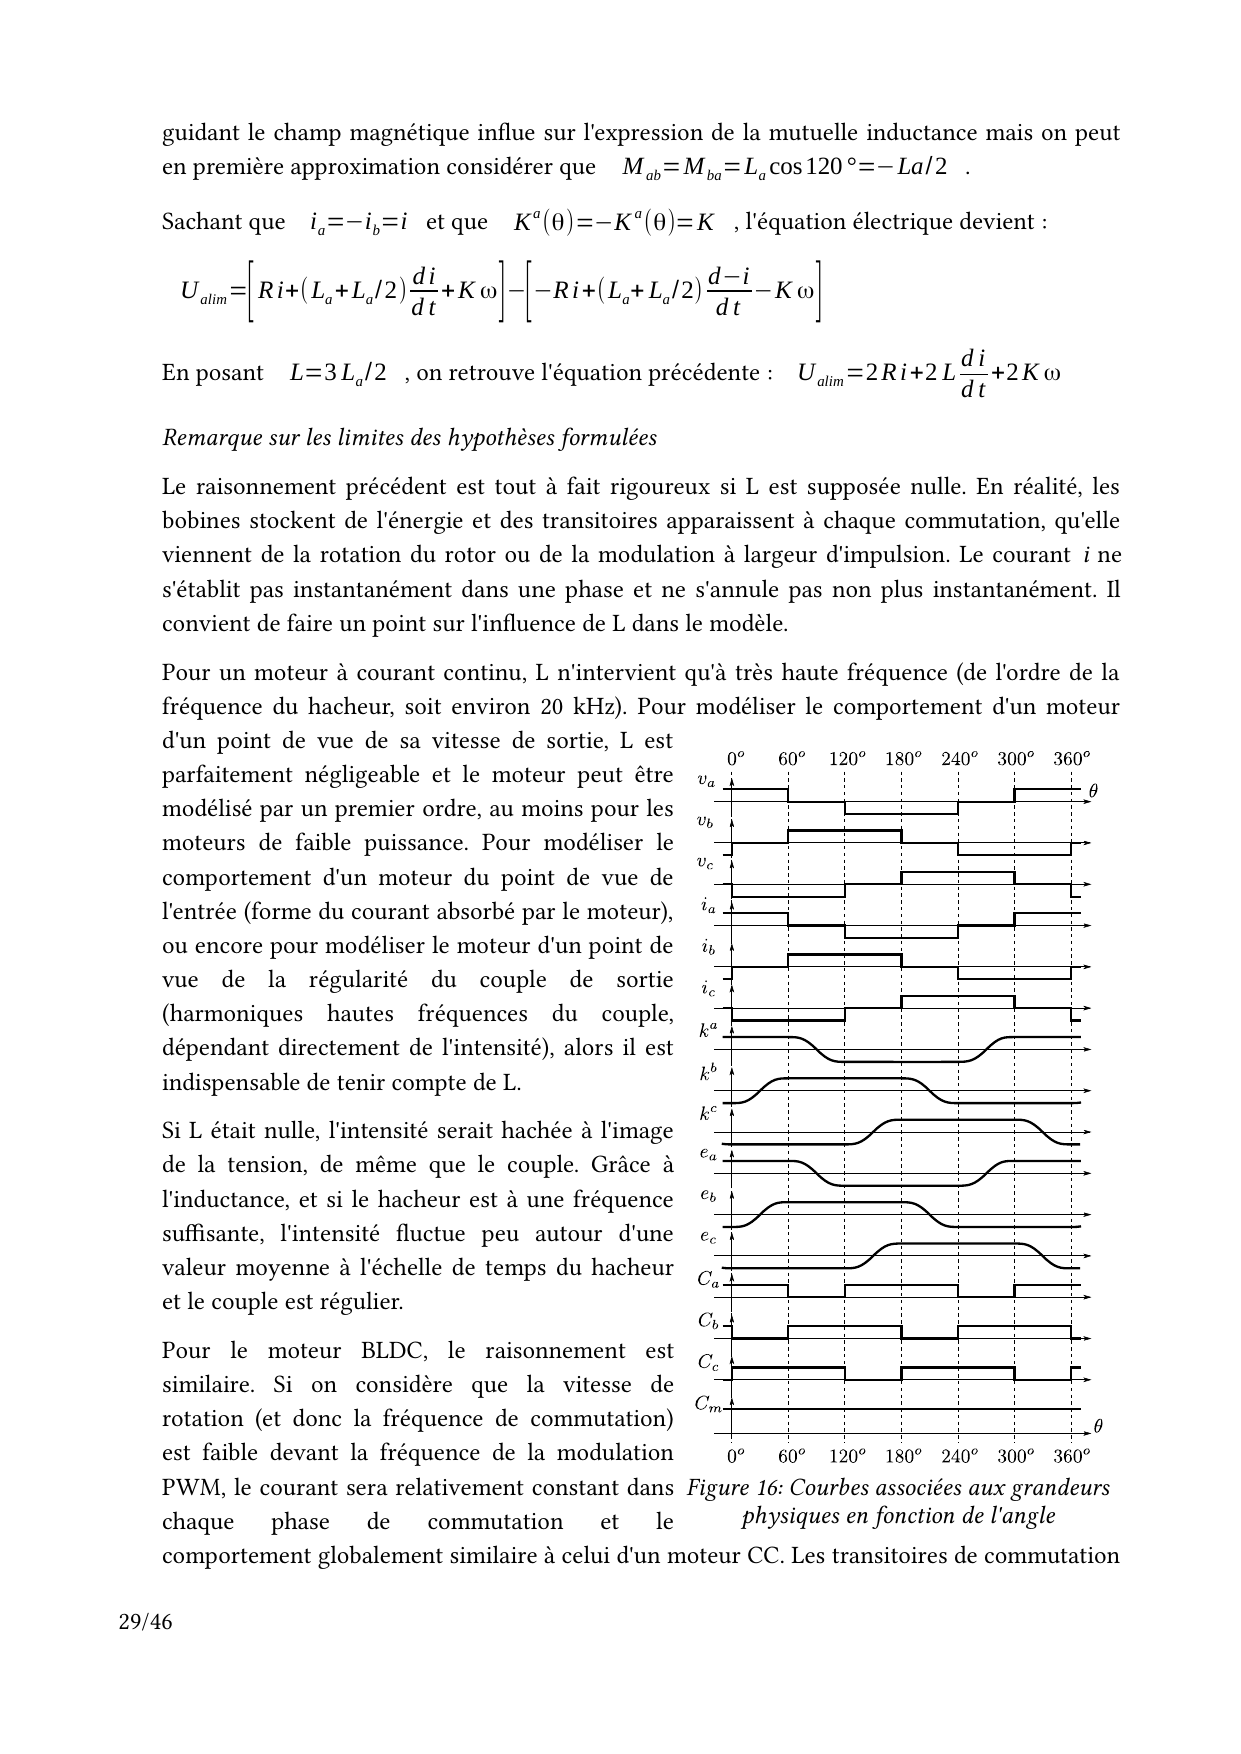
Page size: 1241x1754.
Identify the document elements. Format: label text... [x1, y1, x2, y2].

text Si L était nulle, l'intensité serait hachée à l'image de la tension, de même que le couple. Grâce à l'inductance, et si le hacheur est à une fréquence suffisante, l'intensité fluctue peu autour d'une valeur moyenne à l'échelle de temps du hacheur et le couple est régulier. [162, 1116, 675, 1316]
text Sachant que et que , l'équation électrique devient : [162, 204, 1122, 239]
text Remarque sur les limites des hypothèses formulées [162, 423, 1122, 452]
text La mutuelle inductance est liée à l'inductance propre : les bobines ont le même nombre de spires et elles sont inclinées entre elles d'un angle de 120°. La géométrie des armatures guidant le champ magnétique influe sur l'expression de la mutuelle inductance mais on peut en première approximation considérer que . [162, 118, 1122, 184]
text Figure 16: Courbes associées aux grandeurs physiques en fonction de l'angle [675, 741, 1123, 1530]
text Pour le moteur BLDC, le raisonnement est similaire. Si on considère que la vitesse de rotation (et donc la fréquence de commutation) est faible devant la fréquence de la modulation PWM, le courant sera relativement constant dans chaque phase de commutation et le comportement globalement similaire à celui d'un moteur CC. Les transitoires de commutation étant très courts, ils peuvent être négligés. Si par contre on considère que la vitesse du moteur est très rapide, comparable à la fréquence de la modulation PWM, alors l'établissement des courants dans les bobines va avoir un effet non négligeable dans chaque phase de commutation et il n'est alors plus raisonnable de penser que le comportement commuté des 3 phases est équivalent à un comportement non commuté d'une phase équivalente. Il faut noter que le problème se pose de la même façon pour la commutation par collecteur des bobines d'un moteur CC, mais généralement les moteurs CC n'atteignent jamais des vitesses de l'ordre de 10 000 tr/min. [162, 1336, 1122, 1569]
text Le raisonnement précédent est tout à fait rigoureux si L est supposée nulle. En réalité, les bobines stockent de l'énergie et des transitoires apparaissent à chaque commutation, qu'elle viennent de la rotation du rotor ou de la modulation à largeur d'impulsion. Le courant i ne s'établit pas instantanément dans une phase et ne s'annule pas non plus instantanément. Il convient de faire un point sur l'influence de L dans le modèle. [162, 472, 1122, 637]
text Pour un moteur à courant continu, L n'intervient qu'à très haute fréquence (de l'ordre de la fréquence du hacheur, soit environ 20 kHz). Pour modéliser le comportement d'un moteur d'un point de vue de sa vitesse de sortie, L est parfaitement négligeable et le moteur peut être modélisé par un premier ordre, au moins pour les moteurs de faible puissance. Pour modéliser le comportement d'un moteur du point de vue de l'entrée (forme du courant absorbé par le moteur), ou encore pour modéliser le moteur d'un point de vue de la régularité du couple de sortie (harmoniques hautes fréquences du couple, dépendant directement de l'intensité), alors il est indispensable de tenir compte de L. [162, 658, 1123, 1096]
text En posant , on retrouve l'équation précédente : [162, 344, 1122, 403]
